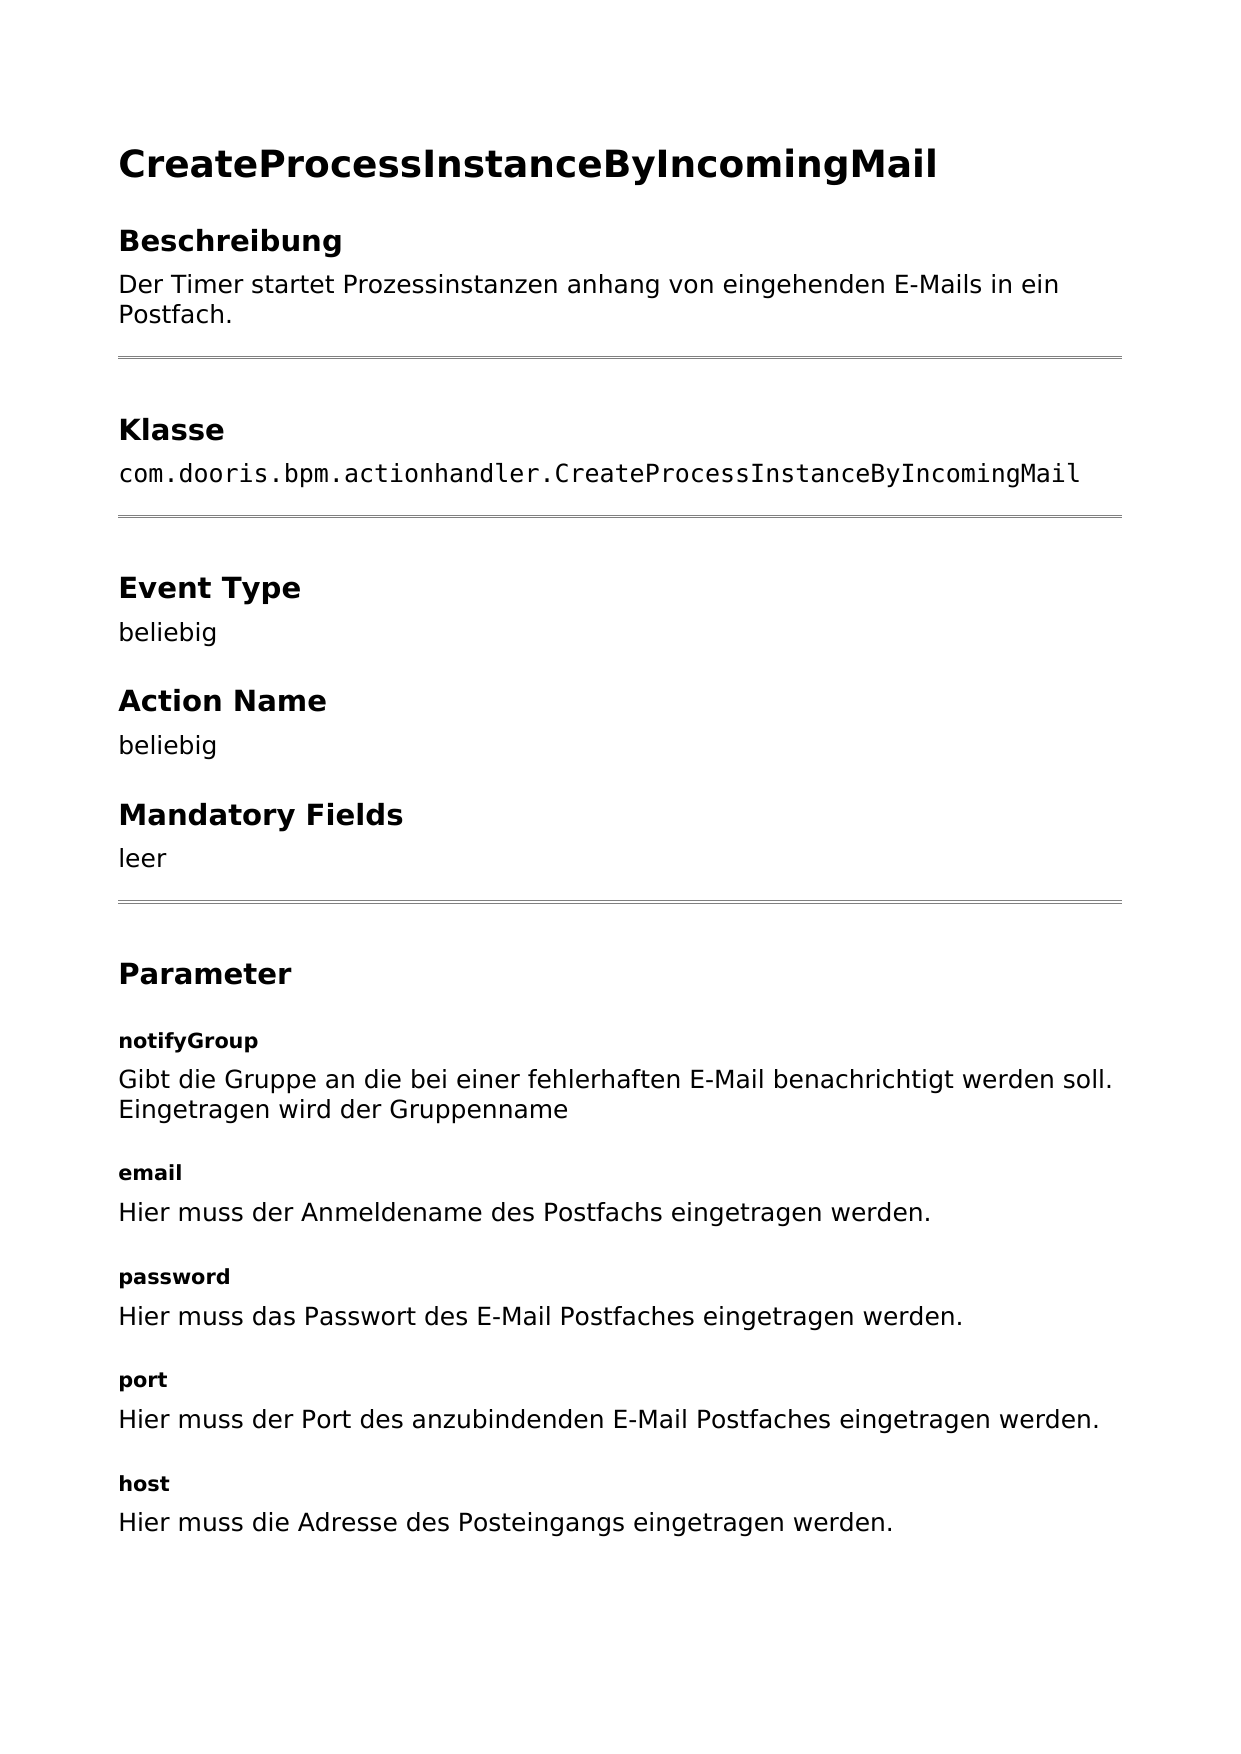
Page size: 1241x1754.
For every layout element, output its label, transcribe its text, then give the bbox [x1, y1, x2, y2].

text leer [118, 844, 1122, 873]
subtitle host [118, 1472, 1122, 1496]
text Gibt die Gruppe an die bei einer fehlerhaften E-Mail benachrichtigt werden soll. Eingetragen wird der Gruppenname [118, 1066, 1122, 1124]
text beliebig [118, 731, 1122, 760]
subtitle CreateProcessInstanceByIncomingMail [118, 143, 1122, 187]
subtitle Beschreibung [118, 224, 1122, 258]
text Hier muss das Passwort des E-Mail Postfaches eingetragen werden. [118, 1302, 1122, 1331]
subtitle email [118, 1161, 1122, 1186]
text Hier muss die Adresse des Posteingangs eingetragen werden. [118, 1508, 1122, 1538]
subtitle port [118, 1368, 1122, 1393]
subtitle Klasse [118, 413, 1122, 447]
subtitle Mandatory Fields [118, 798, 1122, 832]
text Der Timer startet Prozessinstanzen anhang von eingehenden E-Mails in ein Postfach. [118, 271, 1122, 329]
text Hier muss der Anmeldename des Postfachs eingetragen werden. [118, 1198, 1122, 1227]
subtitle Event Type [118, 572, 1122, 606]
text beliebig [118, 618, 1122, 647]
text com.dooris.bpm.actionhandler.CreateProcessInstanceByIncomingMail [118, 459, 1122, 488]
subtitle Action Name [118, 685, 1122, 719]
subtitle password [118, 1265, 1122, 1289]
subtitle Parameter [118, 957, 1122, 991]
text Hier muss der Port des anzubindenden E-Mail Postfaches eingetragen werden. [118, 1405, 1122, 1434]
subtitle notifyGroup [118, 1029, 1122, 1053]
